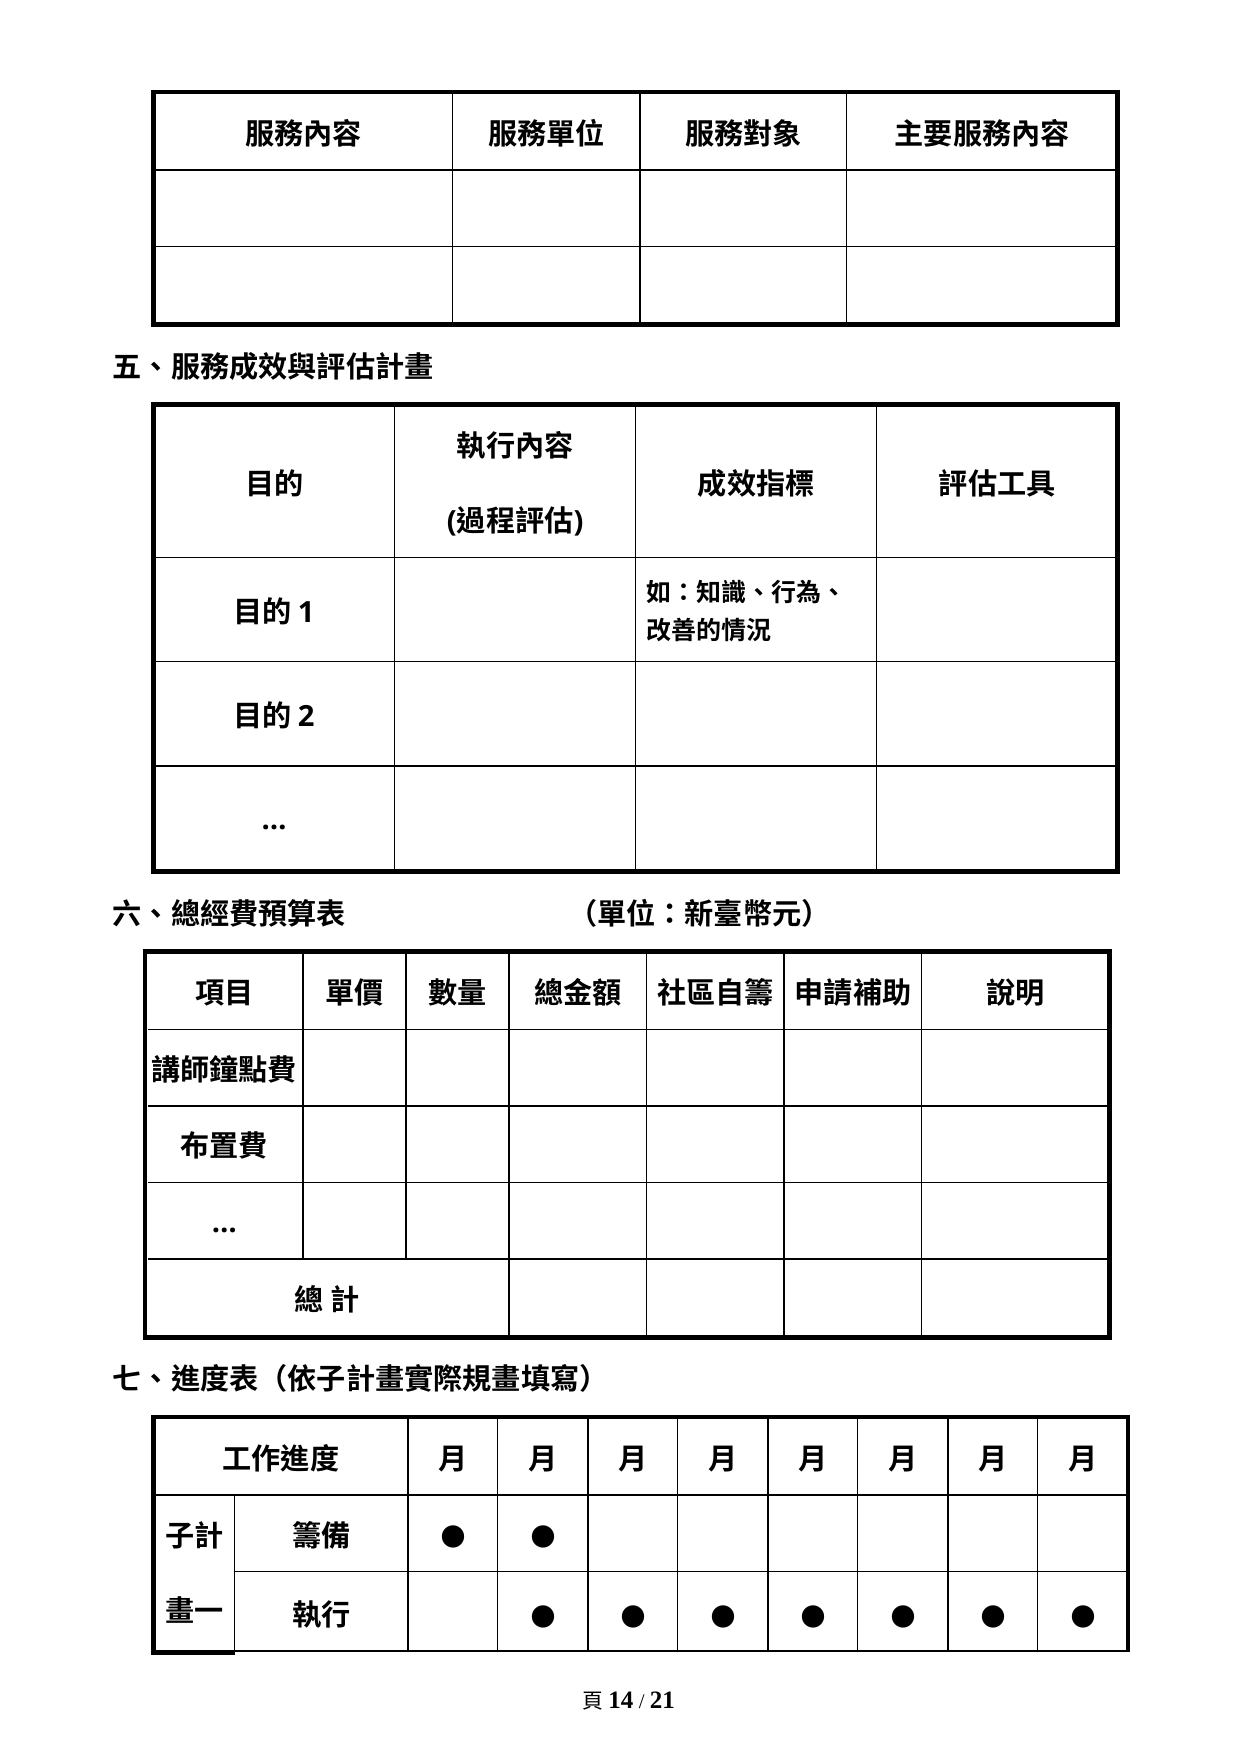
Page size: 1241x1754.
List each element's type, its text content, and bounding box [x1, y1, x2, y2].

table_cell [453, 247, 639, 322]
table_cell [769, 1496, 857, 1571]
table_cell [922, 1183, 1107, 1258]
table_header 服務單位 [453, 94, 639, 169]
table_header 總金額 [510, 954, 646, 1028]
table_cell [409, 1572, 497, 1650]
table_header 評估工具 [877, 407, 1115, 557]
table_header 社區自籌 [647, 954, 783, 1028]
table_header 單價 [304, 954, 405, 1028]
table_cell [510, 1107, 646, 1182]
table_cell [641, 247, 846, 322]
table_cell [785, 1107, 921, 1182]
table_cell [636, 662, 876, 765]
table_cell 總 計 [147, 1259, 508, 1335]
table_header 項目 [147, 954, 302, 1028]
table_cell ● [498, 1496, 587, 1571]
table_cell [647, 1107, 783, 1182]
table_cell 目的2 [156, 662, 394, 765]
table_cell 布置費 [147, 1106, 302, 1182]
table_cell [858, 1496, 947, 1571]
table_cell [589, 1496, 677, 1571]
table_cell ● [949, 1572, 1037, 1650]
table_cell [647, 1030, 783, 1105]
table_cell [847, 247, 1115, 322]
table_header 月 [1038, 1419, 1126, 1494]
table_cell [877, 767, 1115, 869]
table_cell [1038, 1496, 1126, 1571]
table_cell 子計畫一 （請填寫計畫名稱） [156, 1496, 234, 1650]
table_header 成效指標 [636, 407, 876, 557]
table_cell 執行 [235, 1572, 407, 1650]
table_header 月 [769, 1419, 857, 1494]
table_header 月 [858, 1419, 947, 1494]
table_cell 講師鐘點費 [147, 1030, 302, 1105]
table_cell [678, 1496, 767, 1571]
table_cell [510, 1260, 646, 1335]
table_cell [647, 1183, 783, 1258]
table_cell [922, 1260, 1107, 1335]
table_cell 如：知識、行為、改善的情況 [636, 558, 876, 661]
text 七、進度表（依子計畫實際規畫填寫） [112, 1339, 1144, 1414]
table_cell [304, 1107, 405, 1182]
table_cell [156, 171, 452, 246]
table_cell [304, 1030, 405, 1105]
table_cell [877, 558, 1115, 661]
table_header 目的 [156, 407, 394, 557]
table_header 說明 [922, 954, 1107, 1028]
table_cell [395, 662, 635, 765]
table_cell ● [769, 1572, 857, 1650]
table_cell [156, 247, 452, 322]
table_cell … [156, 767, 394, 869]
table_cell [785, 1030, 921, 1105]
table_header 工作進度 [156, 1419, 407, 1494]
table_cell ● [589, 1572, 677, 1650]
table_cell [785, 1183, 921, 1258]
table_cell 目的1 [156, 558, 394, 661]
table_cell ● [409, 1496, 497, 1571]
table_header 月 [678, 1419, 767, 1494]
table_cell 籌備 [235, 1496, 407, 1571]
table_header 月 [949, 1419, 1037, 1494]
table_cell ● [678, 1572, 767, 1650]
table_header 月 [409, 1419, 497, 1494]
table_header 數量 [407, 954, 508, 1028]
table_header 主要服務內容 [847, 94, 1115, 169]
table_cell [407, 1030, 508, 1105]
table_cell [641, 171, 846, 246]
table_cell [636, 767, 876, 869]
table_header 服務對象 [641, 94, 846, 169]
table_header 月 [498, 1419, 587, 1494]
table_header 申請補助 [785, 954, 921, 1028]
table_cell [510, 1183, 646, 1258]
table_cell [453, 171, 639, 246]
table_cell [304, 1183, 405, 1258]
table_header 服務內容 [156, 94, 452, 169]
table_cell [395, 767, 635, 869]
table_cell ● [1038, 1572, 1126, 1650]
table_cell [407, 1107, 508, 1182]
table_cell ● [858, 1572, 947, 1650]
table_cell [407, 1183, 508, 1258]
text 六、總經費預算表 （單位：新臺幣元） [112, 874, 1144, 949]
table_cell [510, 1030, 646, 1105]
table_cell … [147, 1183, 302, 1258]
table_cell [785, 1260, 921, 1335]
table_cell [847, 171, 1115, 246]
table_cell [647, 1260, 783, 1335]
table_header 執行內容 (過程評估) [395, 407, 635, 557]
table_cell [922, 1030, 1107, 1105]
table_header 月 [589, 1419, 677, 1494]
table_cell [877, 662, 1115, 765]
text 五、服務成效與評估計畫 [112, 327, 1144, 402]
table_cell ● [498, 1572, 587, 1650]
table_cell [395, 558, 635, 661]
table_cell [949, 1496, 1037, 1571]
table_cell [922, 1107, 1107, 1182]
